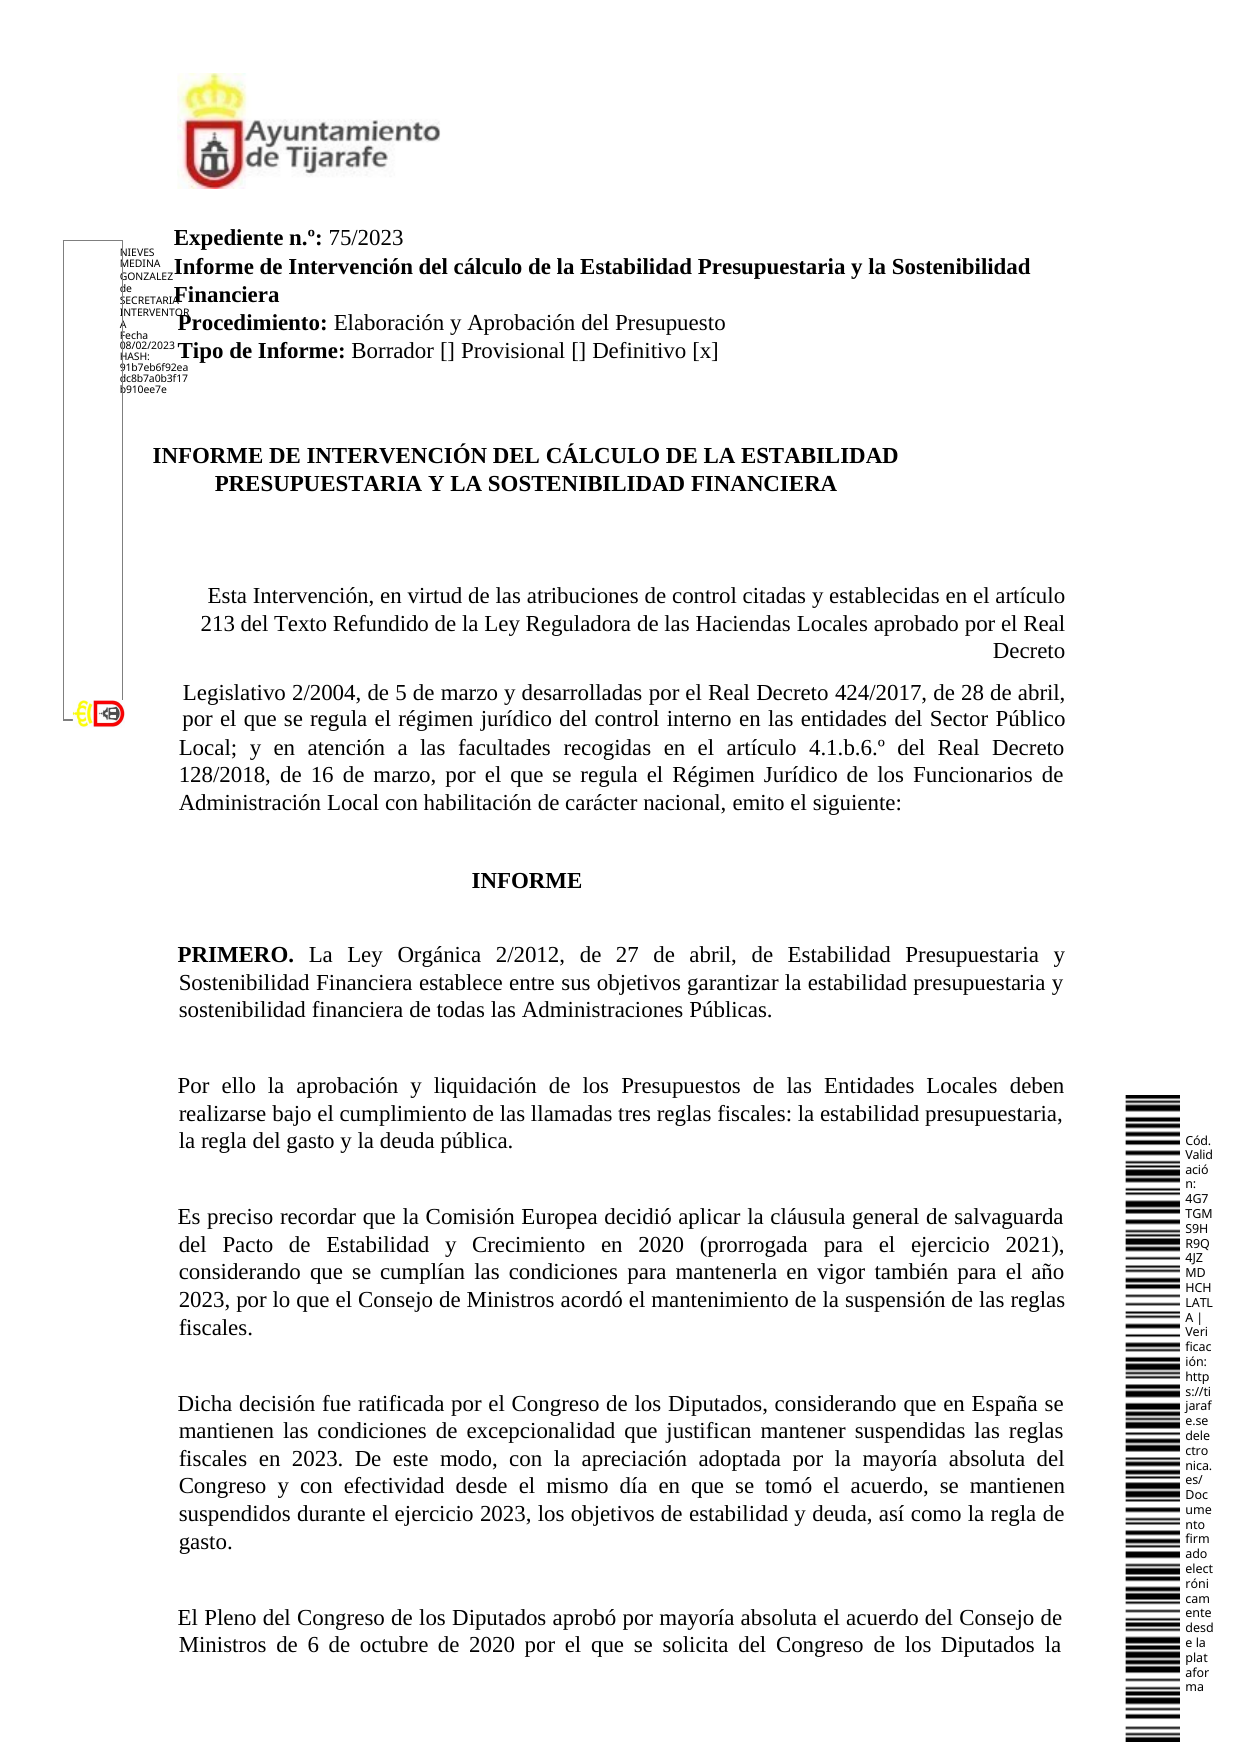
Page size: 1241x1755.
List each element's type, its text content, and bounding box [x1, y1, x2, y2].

text Es preciso recordar que la Comisión Europea decidió aplicar la cláusula general de salvaguarda del Pacto de Estabilidad y Crecimiento en 2020 (prorrogada para el ejercicio 2021), considerando que se cumplían las condiciones para mantenerla en vigor también para el año 2023, por lo que el Consejo de Ministros acordó el mantenimiento de la suspensión de las reglas fiscales. [177, 1203, 1065, 1340]
text Dicha decisión fue ratificada por el Congreso de los Diputados, considerando que en España se mantienen las condiciones de excepcionalidad que justifican mantener suspendidas las reglas fiscales en 2023. De este modo, con la apreciación adoptada por la mayoría absoluta del Congreso y con efectividad desde el mismo día en que se tomó el acuerdo, se mantienen suspendidos durante el ejercicio 2023, los objetivos de estabilidad y deuda, así como la regla de gasto. [177, 1390, 1065, 1554]
text [64, 241, 122, 719]
text PRIMERO. La Ley Orgánica 2/2012, de 27 de abril, de Estabilidad Presupuestaria y Sostenibilidad Financiera establece entre sus objetivos garantizar la estabilidad presupuestaria y sostenibilidad financiera de todas las Administraciones Públicas. [177, 941, 1065, 1023]
text Cód. Validación: 4G7TGMS9HR9Q4JZMDHCHLATLA | Verificación: https://tijarafe.sedelectronica.es/ Documento firmado electrónicamente desde la plataforma esPublico Gestiona | Página 1 de 6 [1185, 1134, 1214, 1694]
subtitle Informe de Intervención del cálculo de la Estabilidad Presupuestaria y la Sostenibilidad Financiera [174, 253, 1033, 308]
subtitle INFORME DE INTERVENCIÓN DEL CÁLCULO DE LA ESTABILIDAD PRESUPUESTARIA Y LA SOSTENIBILIDAD FINANCIERA [123, 442, 993, 497]
text Legislativo 2/2004, de 5 de marzo y desarrolladas por el Real Decreto 424/2017, de 28 de abril, por el que se regula el régimen jurídico del control interno en las entidades del Sector Público [69, 667, 1065, 732]
text Por ello la aprobación y liquidación de los Presupuestos de las Entidades Locales deben realizarse bajo el cumplimiento de las llamadas tres reglas fiscales: la estabilidad presupuestaria, la regla del gasto y la deuda pública. [177, 1072, 1065, 1154]
text Expediente n.º: 75/2023 [174, 224, 1191, 250]
text Local; y en atención a las facultades recogidas en el artículo 4.1.b.6.º del Real Decreto 128/2018, de 16 de marzo, por el que se regula el Régimen Jurídico de los Funcionarios de Administración Local con habilitación de carácter nacional, emito el siguiente: [178, 734, 1065, 815]
text El Pleno del Congreso de los Diputados aprobó por mayoría absoluta el acuerdo del Consejo de Ministros de 6 de octubre de 2020 por el que se solicita del Congreso de los Diputados la [177, 1604, 1064, 1658]
text Procedimiento: Elaboración y Aprobación del Presupuesto [177, 310, 1191, 336]
text Esta Intervención, en virtud de las atribuciones de control citadas y establecidas en el artículo 213 del Texto Refundido de la Ley Reguladora de las Haciendas Locales aprobado por el Real Decreto [177, 582, 1065, 664]
subtitle INFORME [58, 867, 995, 893]
text Tipo de Informe: Borrador [] Provisional [] Definitivo [x] [177, 337, 1191, 363]
